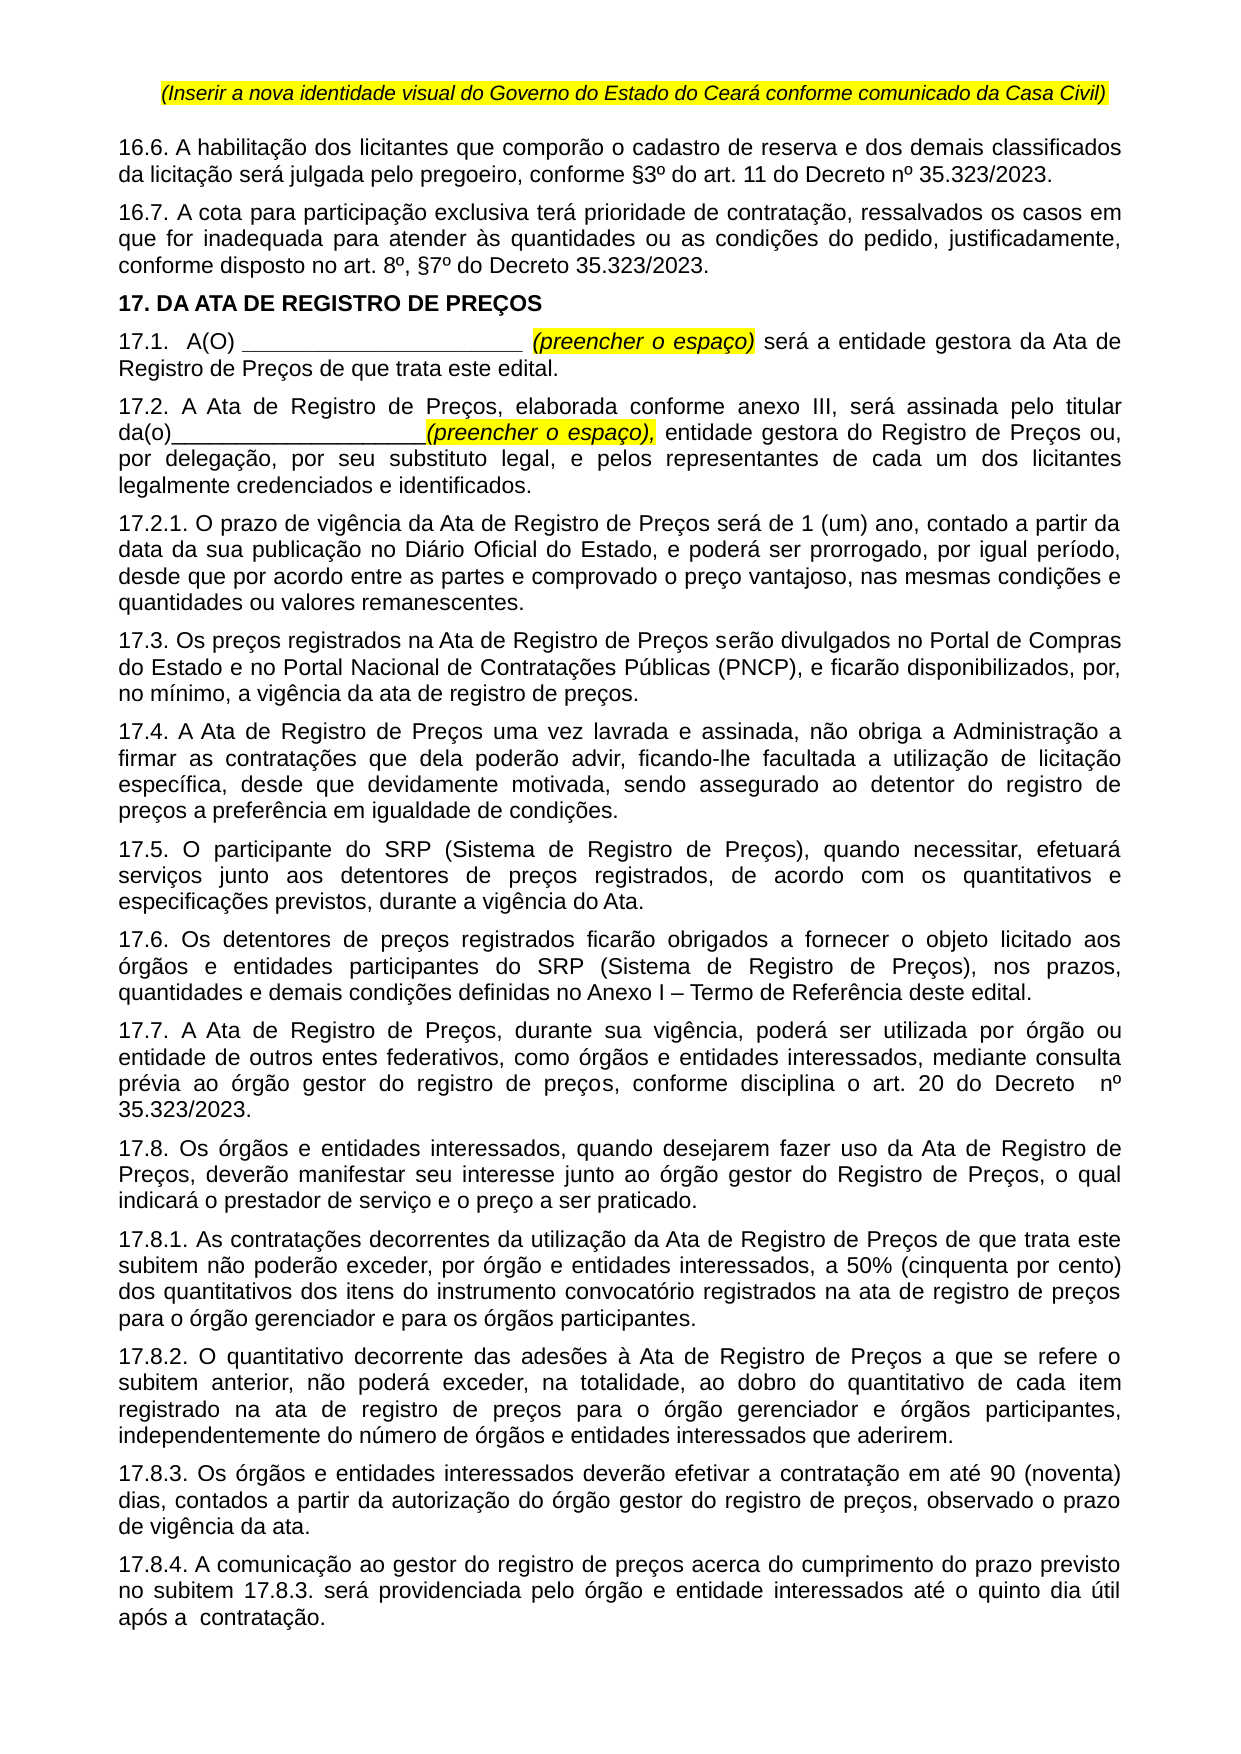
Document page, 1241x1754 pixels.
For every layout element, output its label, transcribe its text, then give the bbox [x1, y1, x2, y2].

text 17.3. Os preços registrados na Ata de Registro de Preços serão divulgados no Portal de Compras do Estado e no Portal Nacional de Contratações Públicas (PNCP), e ficarão disponibilizados, por, no mínimo, a vigência da ata de registro de preços. [118, 627, 1122, 706]
text 17. DA ATA DE REGISTRO DE PREÇOS [118, 290, 1122, 316]
text 17.2. A Ata de Registro de Preços, elaborada conforme anexo III, será assinada pelo titular da(o)____________________(preencher o espaço), entidade gestora do Registro de Preços ou, por delegação, por seu substituto legal, e pelos representantes de cada um dos licitantes legalmente credenciados e identificados. [118, 393, 1122, 498]
text 17.5. O participante do SRP (Sistema de Registro de Preços), quando necessitar, efetuará serviços junto aos detentores de preços registrados, de acordo com os quantitativos e especificações previstos, durante a vigência do Ata. [118, 836, 1122, 914]
text 17.7. A Ata de Registro de Preços, durante sua vigência, poderá ser utilizada por órgão ou entidade de outros entes federativos, como órgãos e entidades interessados, mediante consulta prévia ao órgão gestor do registro de preços, conforme disciplina o art. 20 do Decreto nº 35.323/2023. [118, 1017, 1122, 1123]
text 17.2.1. O prazo de vigência da Ata de Registro de Preços será de 1 (um) ano, contado a partir da data da sua publicação no Diário Oficial do Estado, e poderá ser prorrogado, por igual período, desde que por acordo entre as partes e comprovado o preço vantajoso, nas mesmas condições e quantidades ou valores remanescentes. [118, 510, 1122, 615]
text 16.6. A habilitação dos licitantes que comporão o cadastro de reserva e dos demais classificados da licitação será julgada pelo pregoeiro, conforme §3º do art. 11 do Decreto nº 35.323/2023. [118, 134, 1122, 187]
text 17.8.1. As contratações decorrentes da utilização da Ata de Registro de Preços de que trata este subitem não poderão exceder, por órgão e entidades interessados, a 50% (cinquenta por cento) dos quantitativos dos itens do instrumento convocatório registrados na ata de registro de preços para o órgão gerenciador e para os órgãos participantes. [118, 1226, 1122, 1331]
text 17.6. Os detentores de preços registrados ficarão obrigados a fornecer o objeto licitado aos órgãos e entidades participantes do SRP (Sistema de Registro de Preços), nos prazos, quantidades e demais condições definidas no Anexo I – Termo de Referência deste edital. [118, 926, 1122, 1006]
text 17.8.2. O quantitativo decorrente das adesões à Ata de Registro de Preços a que se refere o subitem anterior, não poderá exceder, na totalidade, ao dobro do quantitativo de cada item registrado na ata de registro de preços para o órgão gerenciador e órgãos participantes, independentemente do número de órgãos e entidades interessados que aderirem. [118, 1343, 1122, 1448]
text 17.8.4. A comunicação ao gestor do registro de preços acerca do cumprimento do prazo previsto no subitem 17.8.3. será providenciada pelo órgão e entidade interessados até o quinto dia útil após a contratação. [118, 1551, 1122, 1630]
text 17.4. A Ata de Registro de Preços uma vez lavrada e assinada, não obriga a Administração a firmar as contratações que dela poderão advir, ficando-lhe facultada a utilização de licitação específica, desde que devidamente motivada, sendo assegurado ao detentor do registro de preços a preferência em igualdade de condições. [118, 718, 1122, 824]
text 17.8. Os órgãos e entidades interessados, quando desejarem fazer uso da Ata de Registro de Preços, deverão manifestar seu interesse junto ao órgão gestor do Registro de Preços, o qual indicará o prestador de serviço e o preço a ser praticado. [118, 1135, 1122, 1214]
text 17.8.3. Os órgãos e entidades interessados deverão efetivar a contratação em até 90 (noventa) dias, contados a partir da autorização do órgão gestor do registro de preços, observado o prazo de vigência da ata. [118, 1460, 1122, 1539]
text 16.7. A cota para participação exclusiva terá prioridade de contratação, ressalvados os casos em que for inadequada para atender às quantidades ou as condições do pedido, justificadamente, conforme disposto no art. 8º, §7º do Decreto 35.323/2023. [118, 199, 1122, 278]
text 17.1. A(O) ______________________ (preencher o espaço) será a entidade gestora da Ata de Registro de Preços de que trata este edital. [118, 328, 1122, 381]
